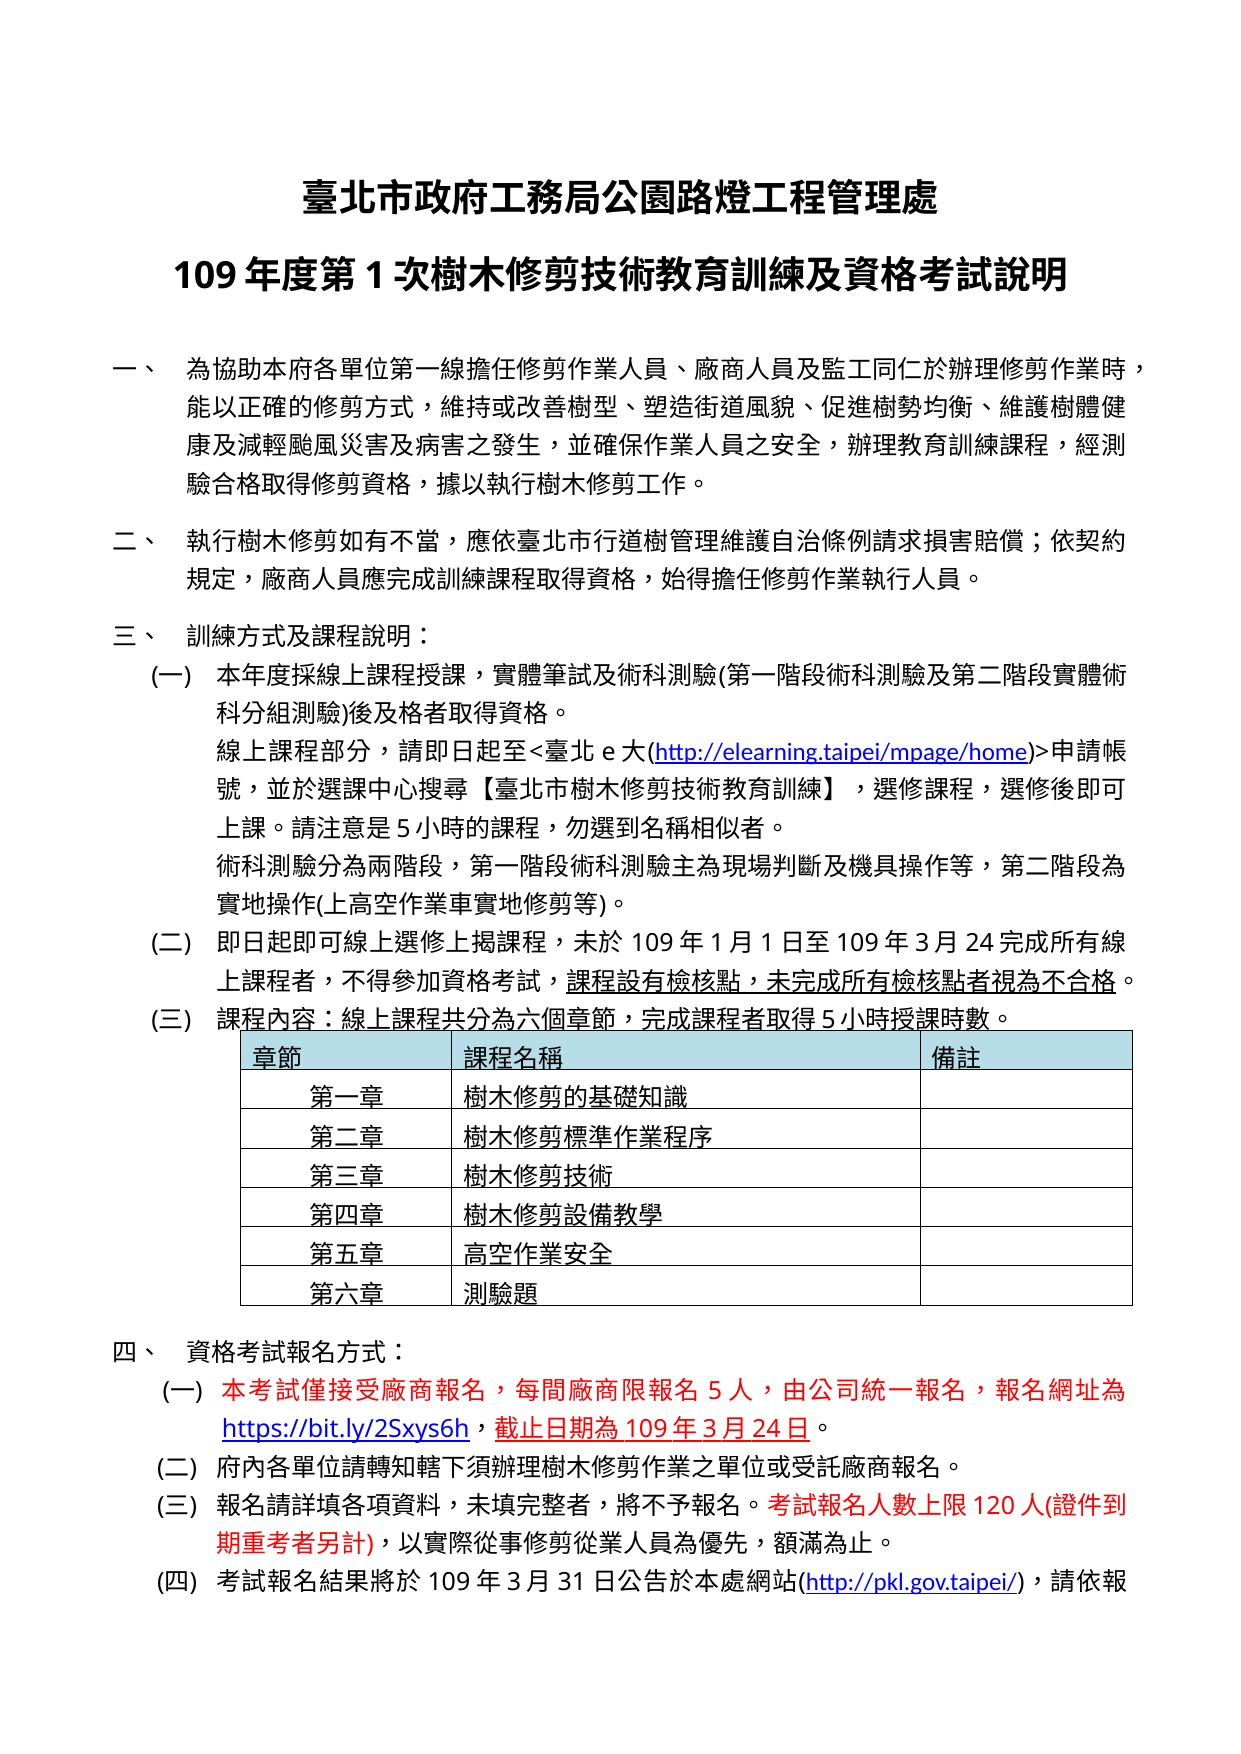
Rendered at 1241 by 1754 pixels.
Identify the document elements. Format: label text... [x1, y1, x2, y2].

table_cell 第五章 [241, 1227, 451, 1265]
text 術科測驗分為兩階段，第一階段術科測驗主為現場判斷及機具操作等，第二階段為實地操作(上高空作業車實地修剪等)。 [216, 839, 1128, 915]
list 課程內容：線上課程共分為六個章節，完成課程者取得5小時授課時數。 [151, 992, 1128, 1030]
table_cell 第一章 [241, 1070, 451, 1108]
table_cell [921, 1149, 1132, 1187]
table_header 備註 [921, 1031, 1132, 1069]
list 資格考試報名方式： [112, 1325, 1128, 1363]
table_cell [921, 1227, 1132, 1265]
table_cell [921, 1188, 1132, 1226]
table_header 章節 [241, 1031, 451, 1069]
text 109年度第1次樹木修剪技術教育訓練及資格考試說明 [112, 227, 1128, 303]
list 府內各單位請轉知轄下須辦理樹木修剪作業之單位或受託廠商報名。 [157, 1439, 1128, 1478]
table_cell 樹木修剪設備教學 [452, 1188, 920, 1226]
list 執行樹木修剪如有不當，應依臺北市行道樹管理維護自治條例請求損害賠償；依契約規定，廠商人員應完成訓練課程取得資格，始得擔任修剪作業執行人員。 [112, 514, 1128, 590]
table_cell 樹木修剪技術 [452, 1149, 920, 1187]
table_cell 高空作業安全 [452, 1227, 920, 1265]
table_cell [921, 1070, 1132, 1108]
table_cell 測驗題 [452, 1266, 920, 1305]
list 報名請詳填各項資料，未填完整者，將不予報名。考試報名人數上限120人(證件到期重考者另計)，以實際從事修剪從業人員為優先，額滿為止。 [157, 1478, 1128, 1554]
list 考試報名結果將於109年3月31日公告於本處網站(http://pkl.gov.taipei/)，請依報 [157, 1554, 1128, 1592]
table_cell 樹木修剪標準作業程序 [452, 1109, 920, 1148]
table_cell 第六章 [241, 1266, 451, 1305]
list 為協助本府各單位第一線擔任修剪作業人員、廠商人員及監工同仁於辦理修剪作業時，能以正確的修剪方式，維持或改善樹型、塑造街道風貌、促進樹勢均衡、維護樹體健康及減輕颱風災害及病害之發生，並確保作業人員之安全，辦理教育訓練課程，經測驗合格取得修剪資格，據以執行樹木修剪工作。 [112, 342, 1128, 495]
text 線上課程部分，請即日起至<臺北e大(http://elearning.taipei/mpage/home)>申請帳號，並於選課中心搜尋【臺北市樹木修剪技術教育訓練】，選修課程，選修後即可上課。請注意是5小時的課程，勿選到名稱相似者。 [216, 724, 1128, 839]
table_cell 第四章 [241, 1188, 451, 1226]
list 即日起即可線上選修上揭課程，未於109年1月1日至109年3月24完成所有線上課程者，不得參加資格考試，課程設有檢核點，未完成所有檢核點者視為不合格。 [151, 915, 1128, 992]
table_cell [921, 1266, 1132, 1305]
list 本年度採線上課程授課，實體筆試及術科測驗(第一階段術科測驗及第二階段實體術科分組測驗)後及格者取得資格。 [151, 647, 1128, 724]
table_header 課程名稱 [452, 1031, 920, 1069]
text 臺北市政府工務局公園路燈工程管理處 [112, 151, 1128, 227]
table_cell 第二章 [241, 1109, 451, 1148]
list 訓練方式及課程說明： [112, 609, 1128, 647]
table_cell 第三章 [241, 1149, 451, 1187]
table_cell [921, 1109, 1132, 1148]
table_cell 樹木修剪的基礎知識 [452, 1070, 920, 1108]
list 本考試僅接受廠商報名，每間廠商限報名5人，由公司統一報名，報名網址為https://bit.ly/2Sxys6h，截止日期為109年3月24日。 [162, 1363, 1128, 1439]
